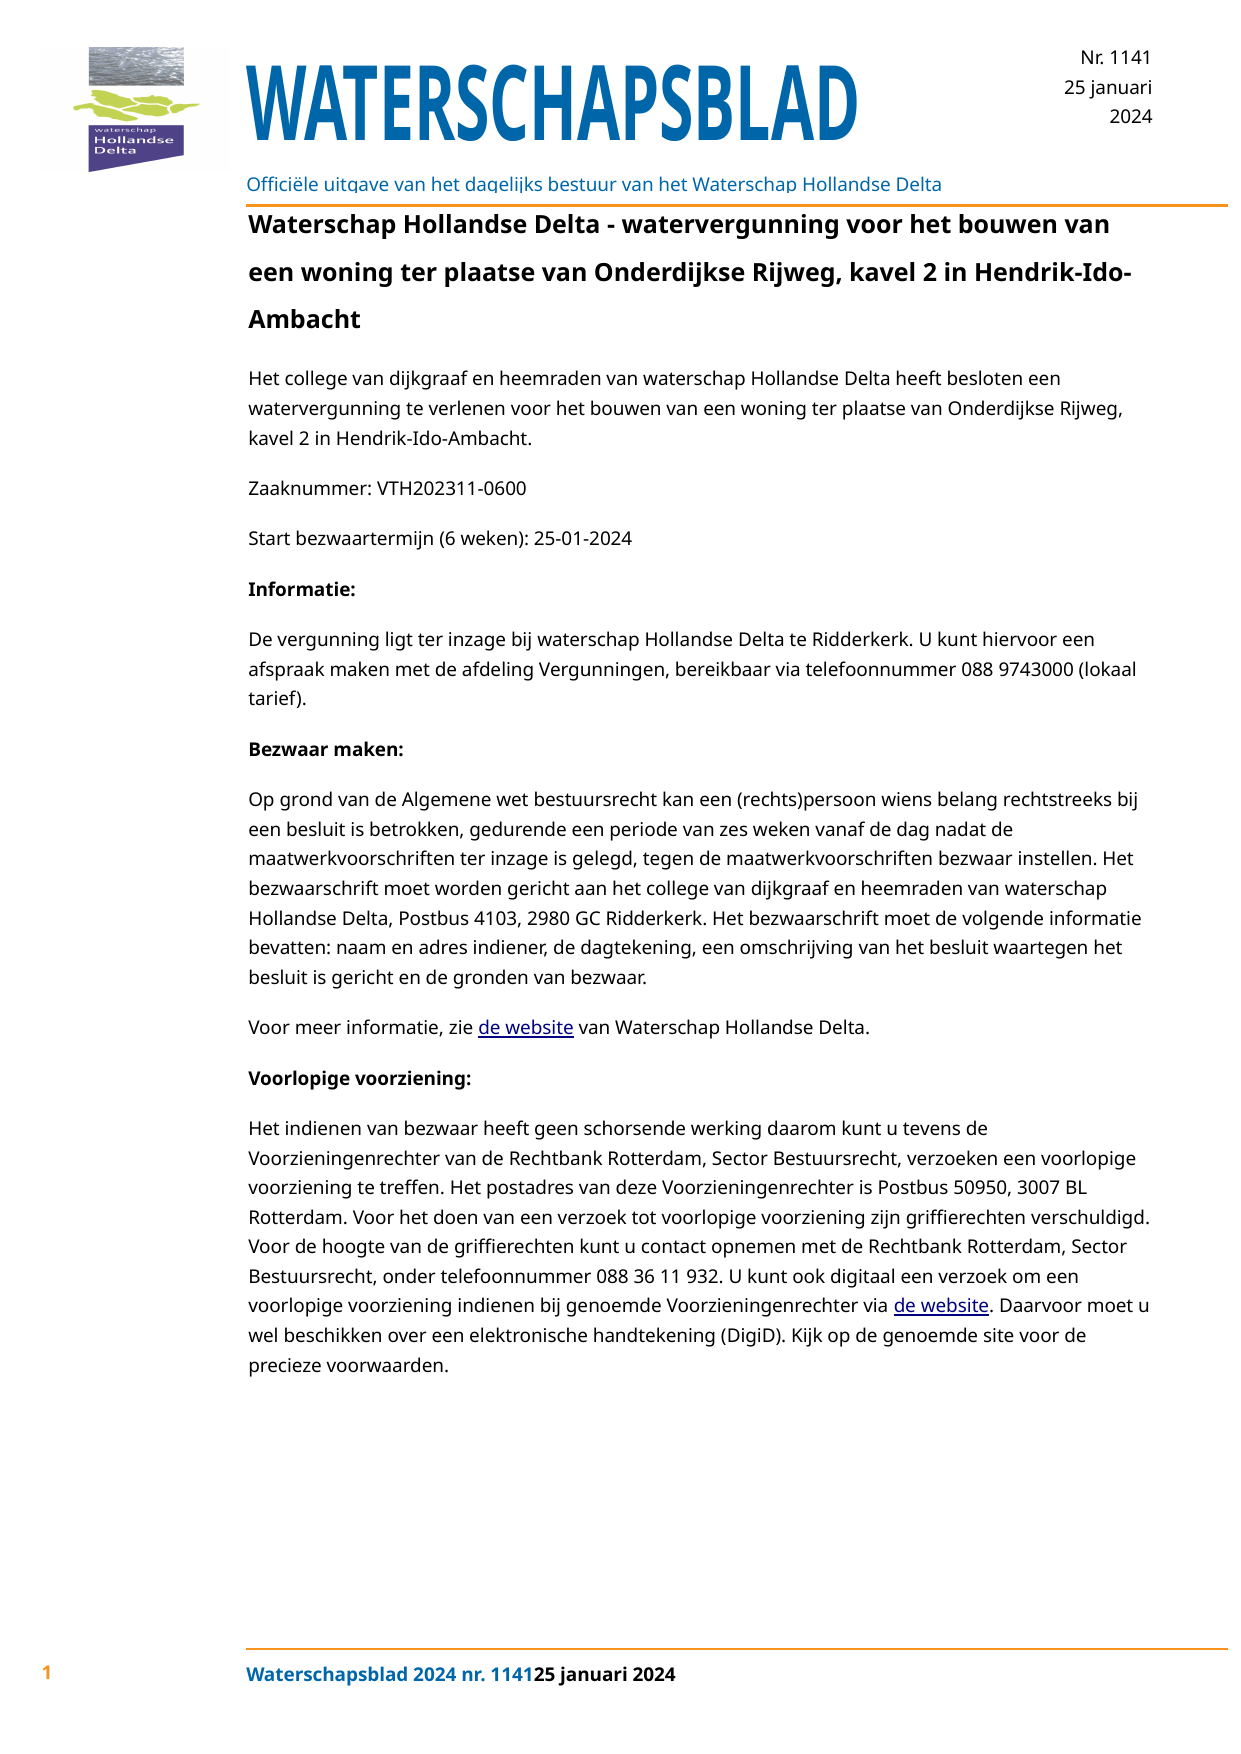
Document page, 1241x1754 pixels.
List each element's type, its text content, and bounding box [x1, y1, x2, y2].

text Bezwaar maken: [248, 736, 1152, 762]
text Zaaknummer: VTH202311-0600 [248, 475, 1152, 501]
picture [41, 47, 231, 172]
text Het indienen van bezwaar heeft geen schorsende werking daarom kunt u tevens de Voorzieningenrechter van de Rechtbank Rotterdam, Sector Bestuursrecht, verzoeken een voorlopige voorziening te treffen. Het postadres van deze Voorzieningenrechter is Postbus 50950, 3007 BL Rotterdam. Voor het doen van een verzoek tot voorlopige voorziening zijn griffierechten verschuldigd. Voor de hoogte van de griffierechten kunt u contact opnemen met de Rechtbank Rotterdam, Sector Bestuursrecht, onder telefoonnummer 088 36 11 932. U kunt ook digitaal een verzoek om een voorlopige voorziening indienen bij genoemde Voorzieningenrechter via de website. Daarvoor moet u wel beschikken over een elektronische handtekening (DigiD). Kijk op de genoemde site voor de precieze voorwaarden. [248, 1115, 1152, 1377]
text De vergunning ligt ter inzage bij waterschap Hollandse Delta te Ridderkerk. U kunt hiervoor een afspraak maken met de afdeling Vergunningen, bereikbaar via telefoonnummer 088 9743000 (lokaal tarief). [248, 626, 1152, 711]
text Voorlopige voorziening: [248, 1065, 1152, 1090]
text Het college van dijkgraaf en heemraden van waterschap Hollandse Delta heeft besloten een watervergunning te verlenen voor het bouwen van een woning ter plaatse van Onderdijkse Rijweg, kavel 2 in Hendrik-Ido-Ambacht. [248, 366, 1152, 450]
text Informatie: [248, 576, 1152, 602]
text Op grond van de Algemene wet bestuursrecht kan een (rechts)persoon wiens belang rechtstreeks bij een besluit is betrokken, gedurende een periode van zes weken vanaf de dag nadat de maatwerkvoorschriften ter inzage is gelegd, tegen de maatwerkvoorschriften bezwaar instellen. Het bezwaarschrift moet worden gericht aan het college van dijkgraaf en heemraden van waterschap Hollandse Delta, Postbus 4103, 2980 GC Ridderkerk. Het bezwaarschrift moet de volgende informatie bevatten: naam en adres indiener, de dagtekening, een omschrijving van het besluit waartegen het besluit is gericht en de gronden van bezwaar. [248, 786, 1152, 989]
text Waterschap Hollandse Delta - watervergunning voor het bouwen van een woning ter plaatse van Onderdijkse Rijweg, kavel 2 in Hendrik-Ido-Ambacht [248, 207, 1152, 336]
text Voor meer informatie, zie de website van Waterschap Hollandse Delta. [248, 1014, 1152, 1040]
text Start bezwaartermijn (6 weken): 25-01-2024 [248, 526, 1152, 551]
